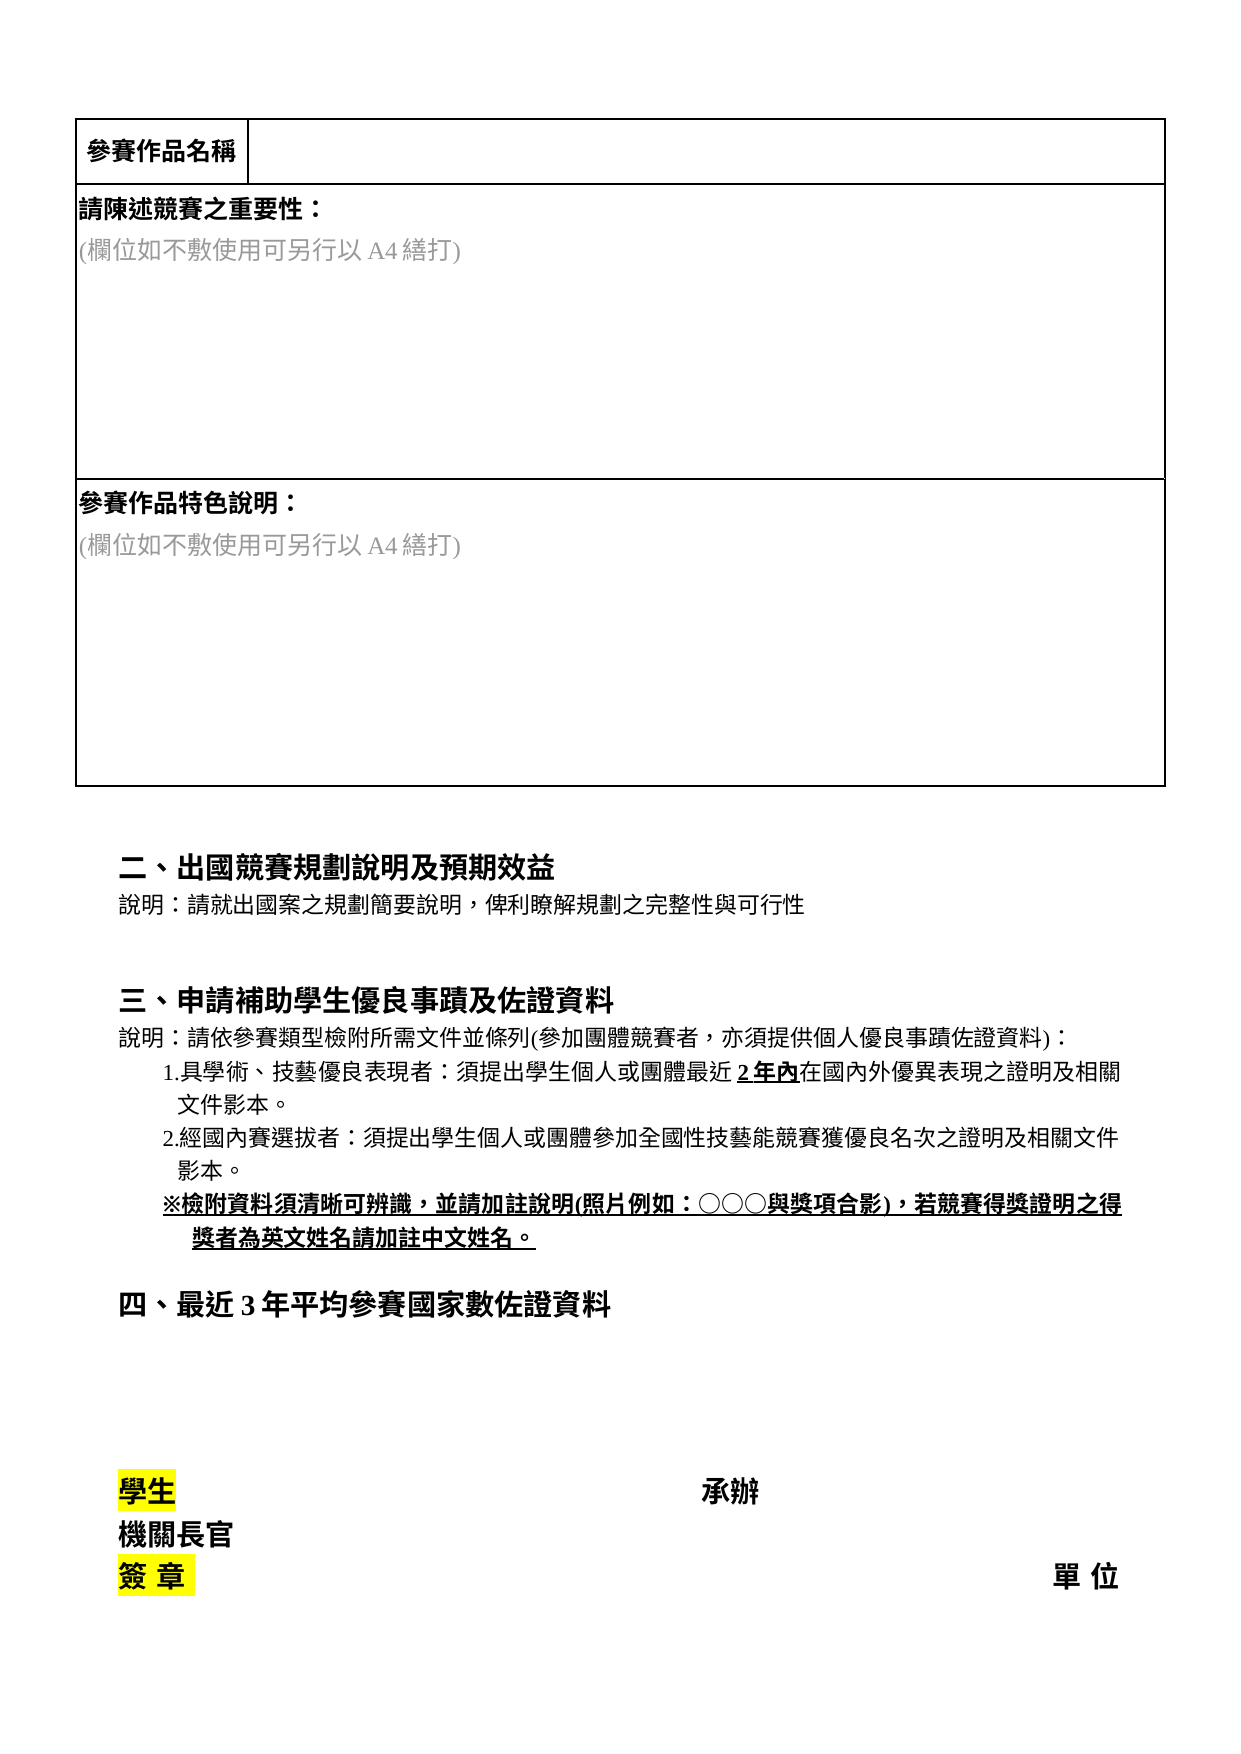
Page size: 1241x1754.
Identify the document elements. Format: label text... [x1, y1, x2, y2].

text 說明：請就出國案之規劃簡要說明，俾利瞭解規劃之完整性與可行性 [118, 887, 1122, 920]
text 1.具學術、技藝優良表現者：須提出學生個人或團體最近2年內在國內外優異表現之證明及相關文件影本。 [162, 1053, 1122, 1120]
text 簽章 單位 [118, 1553, 1122, 1596]
text 學生 承辦 機關長官 [118, 1469, 1122, 1553]
table_cell 參賽作品名稱 [77, 120, 247, 183]
table_cell 參賽作品特色說明： (欄位如不敷使用可另行以A4繕打) [77, 480, 1164, 785]
text ※檢附資料須清晰可辨識，並請加註說明(照片例如：○○○與獎項合影)，若競賽得獎證明之得 [162, 1186, 1122, 1214]
text 二、出國競賽規劃說明及預期效益 [118, 844, 1122, 887]
text 三、申請補助學生優良事蹟及佐證資料 [118, 978, 1122, 1020]
text 說明：請依參賽類型檢附所需文件並條列(參加團體競賽者，亦須提供個人優良事蹟佐證資料)： [118, 1020, 1122, 1053]
table_cell [249, 120, 1164, 183]
text 獎者為英文姓名請加註中文姓名。 [162, 1215, 1122, 1253]
text 2.經國內賽選拔者：須提出學生個人或團體參加全國性技藝能競賽獲優良名次之證明及相關文件影本。 [162, 1120, 1122, 1186]
table_cell 請陳述競賽之重要性： (欄位如不敷使用可另行以A4繕打) [77, 185, 1164, 477]
text 四、最近3年平均參賽國家數佐證資料 [118, 1282, 1122, 1324]
